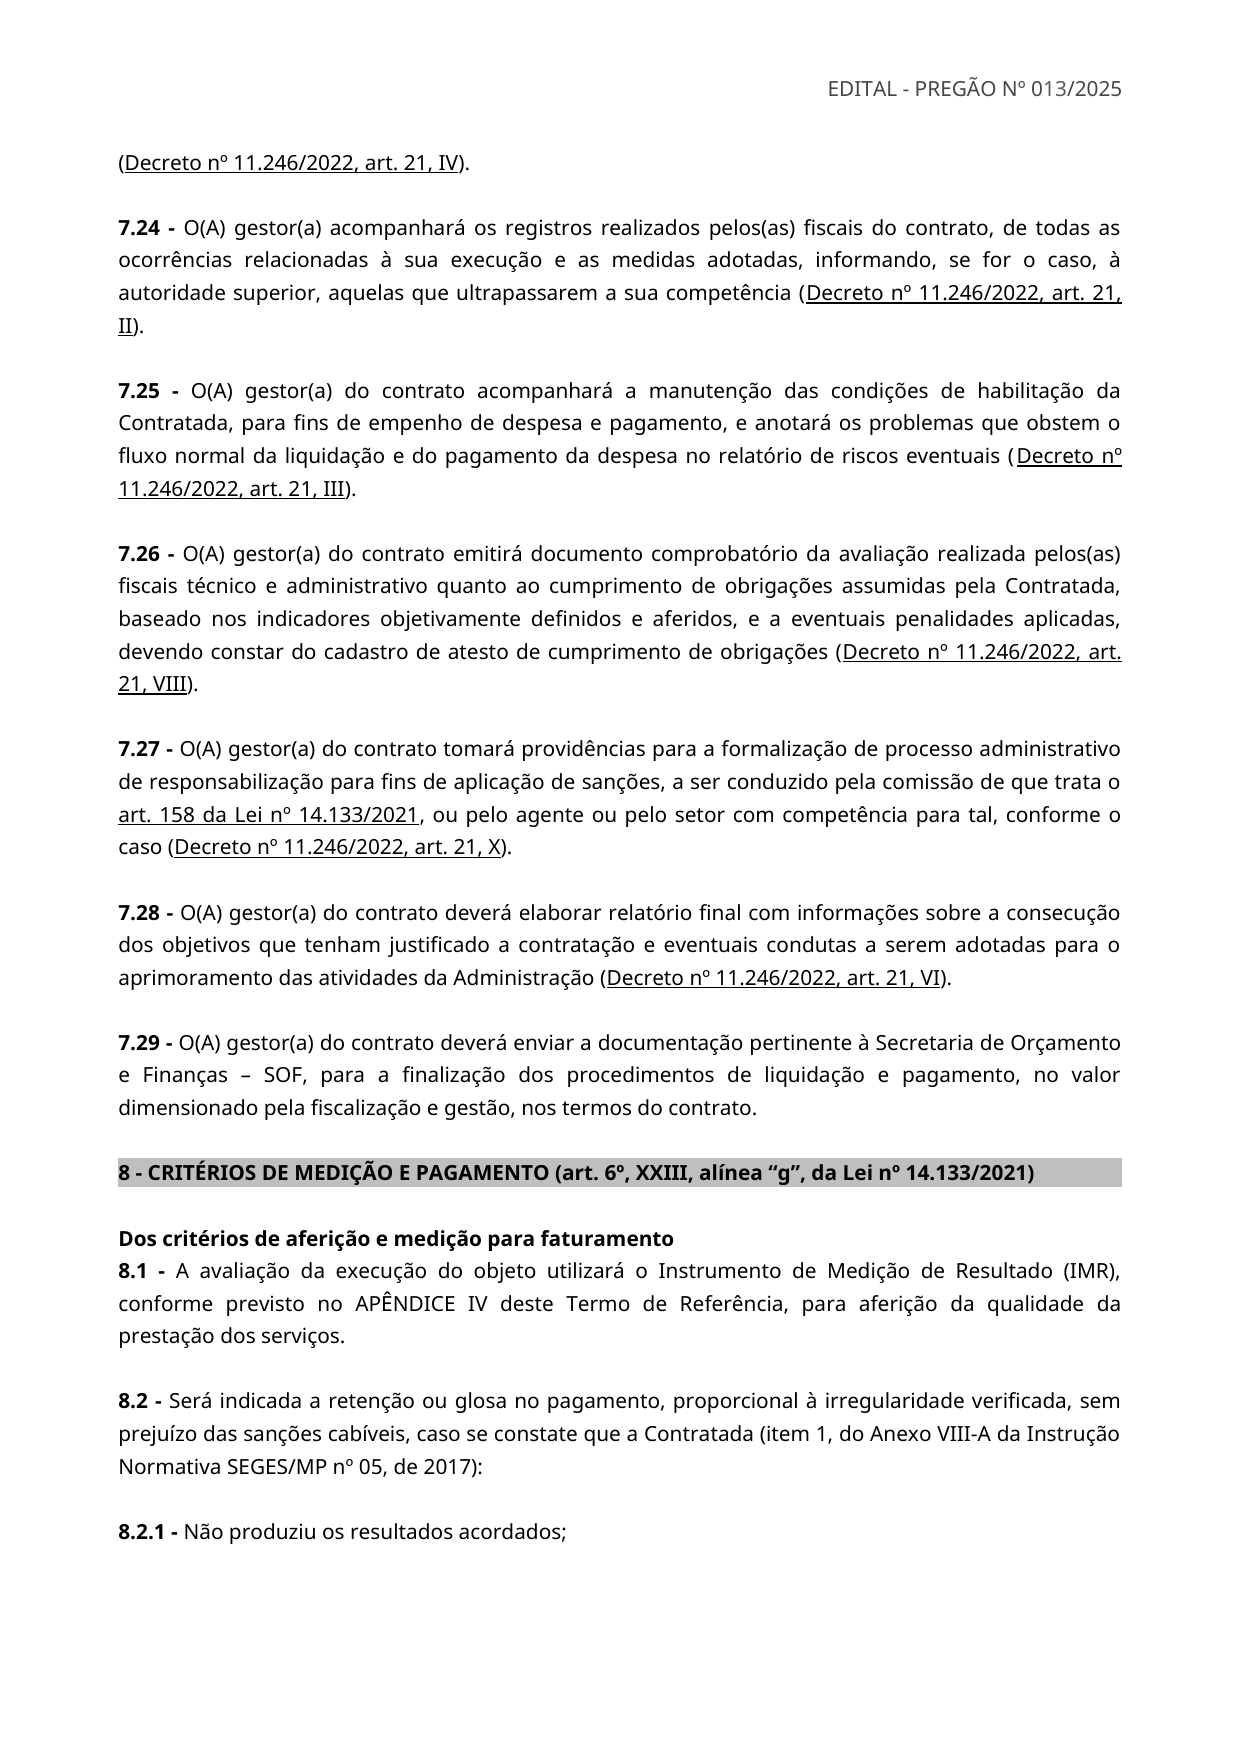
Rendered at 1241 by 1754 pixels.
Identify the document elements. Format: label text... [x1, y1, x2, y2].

text 8.2 - Será indicada a retenção ou glosa no pagamento, proporcional à irregularidade verificada, sem prejuízo das sanções cabíveis, caso se constate que a Contratada (item 1, do Anexo VIII-A da Instrução Normativa SEGES/MP nº 05, de 2017): [118, 1387, 1122, 1480]
subtitle 8 - CRITÉRIOS DE MEDIÇÃO E PAGAMENTO (art. 6º, XXIII, alínea “g”, da Lei nº 14.133/2021) [118, 1158, 1122, 1187]
text 7.27 - O(A) gestor(a) do contrato tomará providências para a formalização de processo administrativo de responsabilização para fins de aplicação de sanções, a ser conduzido pela comissão de que trata o art. 158 da Lei nº 14.133/2021, ou pelo agente ou pelo setor com competência para tal, conforme o caso (Decreto nº 11.246/2022, art. 21, X). [118, 734, 1122, 861]
text 7.29 - O(A) gestor(a) do contrato deverá enviar a documentação pertinente à Secretaria de Orçamento e Finanças – SOF, para a finalização dos procedimentos de liquidação e pagamento, no valor dimensionado pela fiscalização e gestão, nos termos do contrato. [118, 1028, 1122, 1122]
text 8.1 - A avaliação da execução do objeto utilizará o Instrumento de Medição de Resultado (IMR), conforme previsto no APÊNDICE IV deste Termo de Referência, para aferição da qualidade da prestação dos serviços. [118, 1256, 1122, 1350]
text 7.24 - O(A) gestor(a) acompanhará os registros realizados pelos(as) fiscais do contrato, de todas as ocorrências relacionadas à sua execução e as medidas adotadas, informando, se for o caso, à autoridade superior, aquelas que ultrapassarem a sua competência (Decreto nº 11.246/2022, art. 21, II). [118, 213, 1122, 339]
text 7.26 - O(A) gestor(a) do contrato emitirá documento comprobatório da avaliação realizada pelos(as) fiscais técnico e administrativo quanto ao cumprimento de obrigações assumidas pela Contratada, baseado nos indicadores objetivamente definidos e aferidos, e a eventuais penalidades aplicadas, devendo constar do cadastro de atesto de cumprimento de obrigações (Decreto nº 11.246/2022, art. 21, VIII). [118, 539, 1122, 698]
subtitle Dos critérios de aferição e medição para faturamento [118, 1224, 1122, 1252]
text 8.2.1 - Não produziu os resultados acordados; [118, 1517, 1122, 1546]
text 7.25 - O(A) gestor(a) do contrato acompanhará a manutenção das condições de habilitação da Contratada, para fins de empenho de despesa e pagamento, e anotará os problemas que obstem o fluxo normal da liquidação e do pagamento da despesa no relatório de riscos eventuais (Decreto nº 11.246/2022, art. 21, III). [118, 376, 1122, 502]
text (Decreto nº 11.246/2022, art. 21, IV). [118, 148, 1122, 176]
text 7.28 - O(A) gestor(a) do contrato deverá elaborar relatório final com informações sobre a consecução dos objetivos que tenham justificado a contratação e eventuais condutas a serem adotadas para o aprimoramento das atividades da Administração (Decreto nº 11.246/2022, art. 21, VI). [118, 898, 1122, 991]
